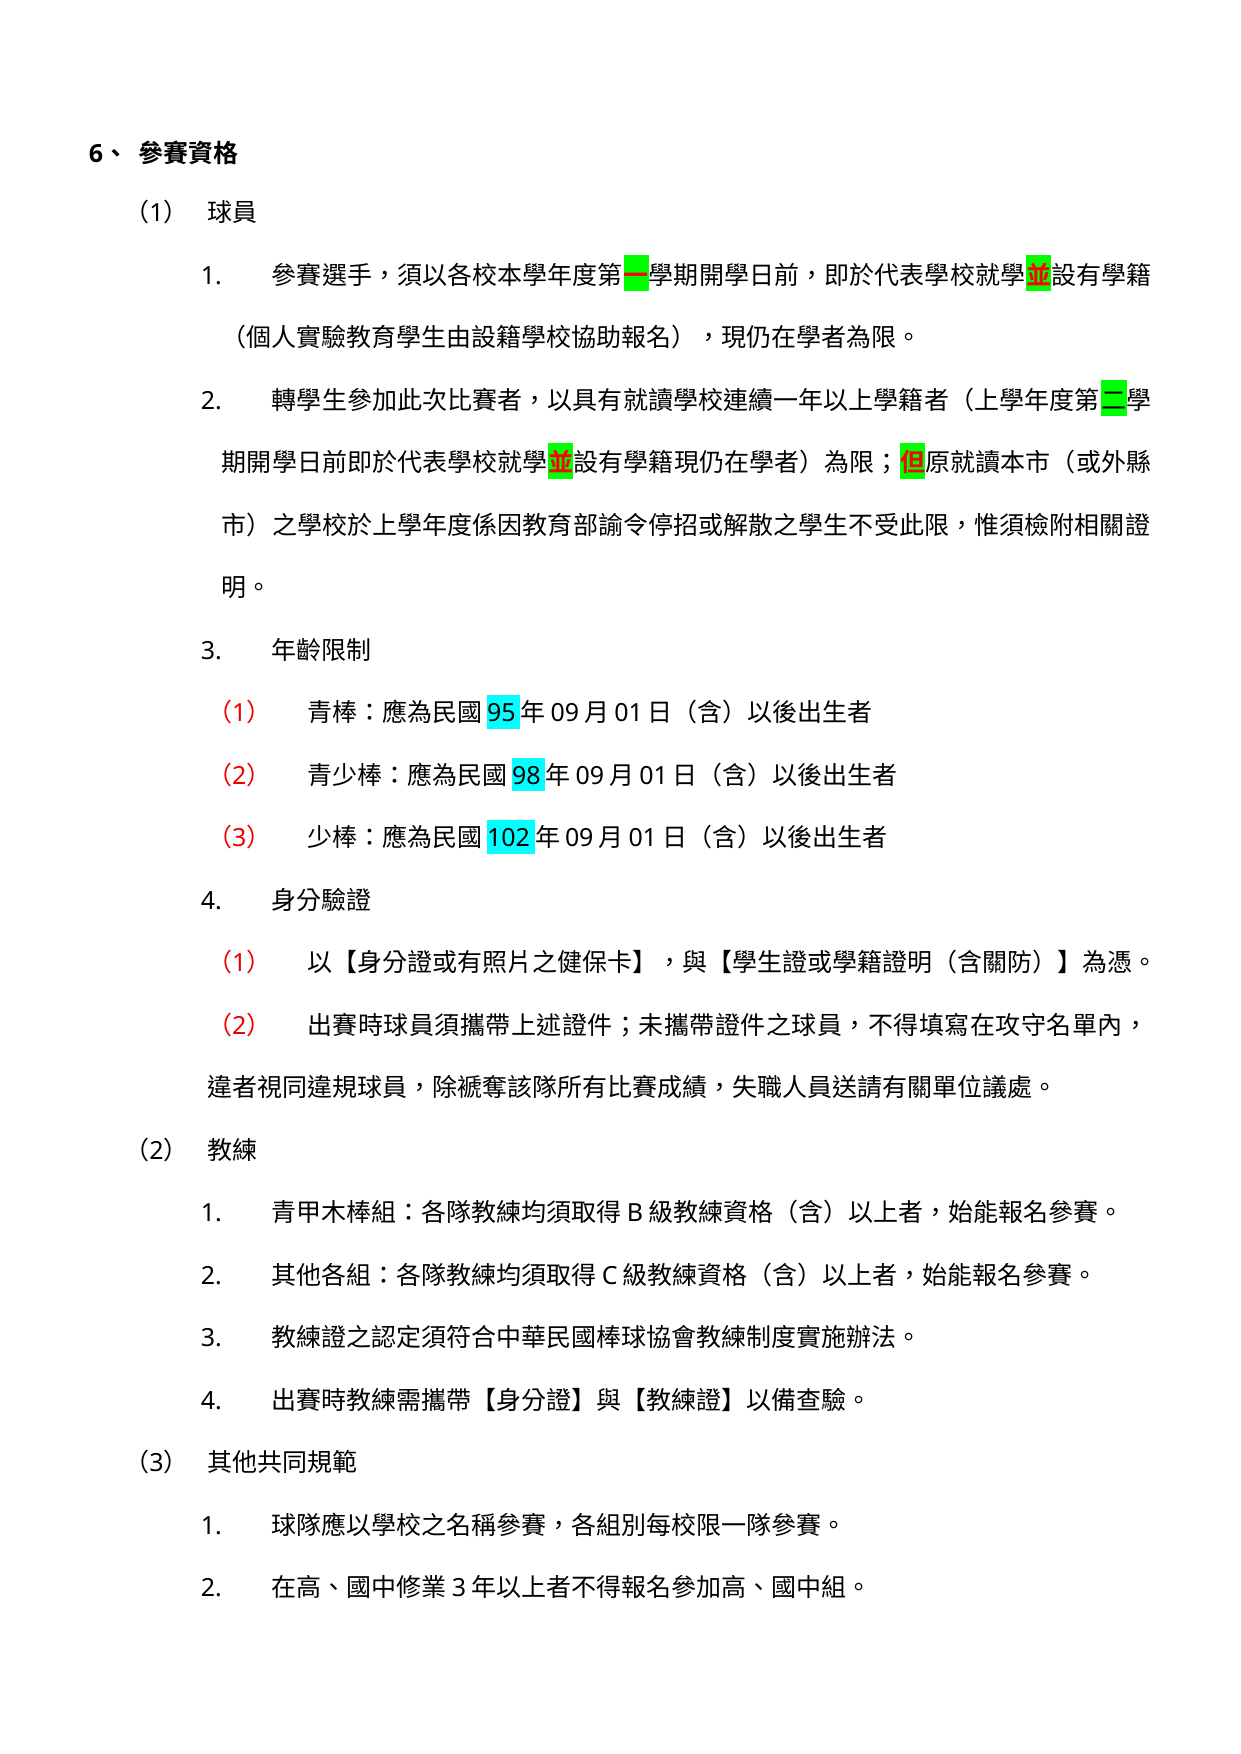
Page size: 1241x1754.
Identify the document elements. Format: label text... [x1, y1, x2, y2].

subtitle 參賽資格 [89, 136, 1152, 169]
subtitle 青棒：應為民國95年09月01日（含）以後出生者 [207, 669, 1152, 732]
subtitle 在高、國中修業3年以上者不得報名參加高、國中組。 [222, 1544, 1152, 1607]
subtitle 年齡限制 [222, 607, 1152, 669]
subtitle 以【身分證或有照片之健保卡】，與【學生證或學籍證明（含關防）】為憑。 [207, 919, 1152, 982]
subtitle 出賽時教練需攜帶【身分證】與【教練證】以備查驗。 [222, 1357, 1152, 1419]
subtitle 其他各組：各隊教練均須取得C級教練資格（含）以上者，始能報名參賽。 [222, 1232, 1152, 1294]
subtitle 青少棒：應為民國98年09月01日（含）以後出生者 [207, 732, 1152, 794]
subtitle 球隊應以學校之名稱參賽，各組別每校限一隊參賽。 [222, 1482, 1152, 1544]
subtitle 球員 [124, 169, 1152, 232]
subtitle 轉學生參加此次比賽者，以具有就讀學校連續一年以上學籍者（上學年度第二學期開學日前即於代表學校就學並設有學籍現仍在學者）為限；但原就讀本市（或外縣市）之學校於上學年度係因教育部諭令停招或解散之學生不受此限，惟須檢附相關證明。 [222, 357, 1152, 607]
subtitle 出賽時球員須攜帶上述證件；未攜帶證件之球員，不得填寫在攻守名單內，違者視同違規球員，除褫奪該隊所有比賽成績，失職人員送請有關單位議處。 [207, 982, 1152, 1107]
subtitle 身分驗證 [222, 857, 1152, 919]
subtitle 參賽選手，須以各校本學年度第一學期開學日前，即於代表學校就學並設有學籍（個人實驗教育學生由設籍學校協助報名），現仍在學者為限。 [222, 232, 1152, 357]
subtitle 青甲木棒組：各隊教練均須取得B級教練資格（含）以上者，始能報名參賽。 [222, 1169, 1152, 1232]
subtitle 其他共同規範 [124, 1419, 1152, 1482]
subtitle 教練證之認定須符合中華民國棒球協會教練制度實施辦法。 [222, 1294, 1152, 1357]
subtitle 少棒：應為民國102年09月01日（含）以後出生者 [207, 794, 1152, 857]
subtitle 教練 [124, 1107, 1152, 1169]
